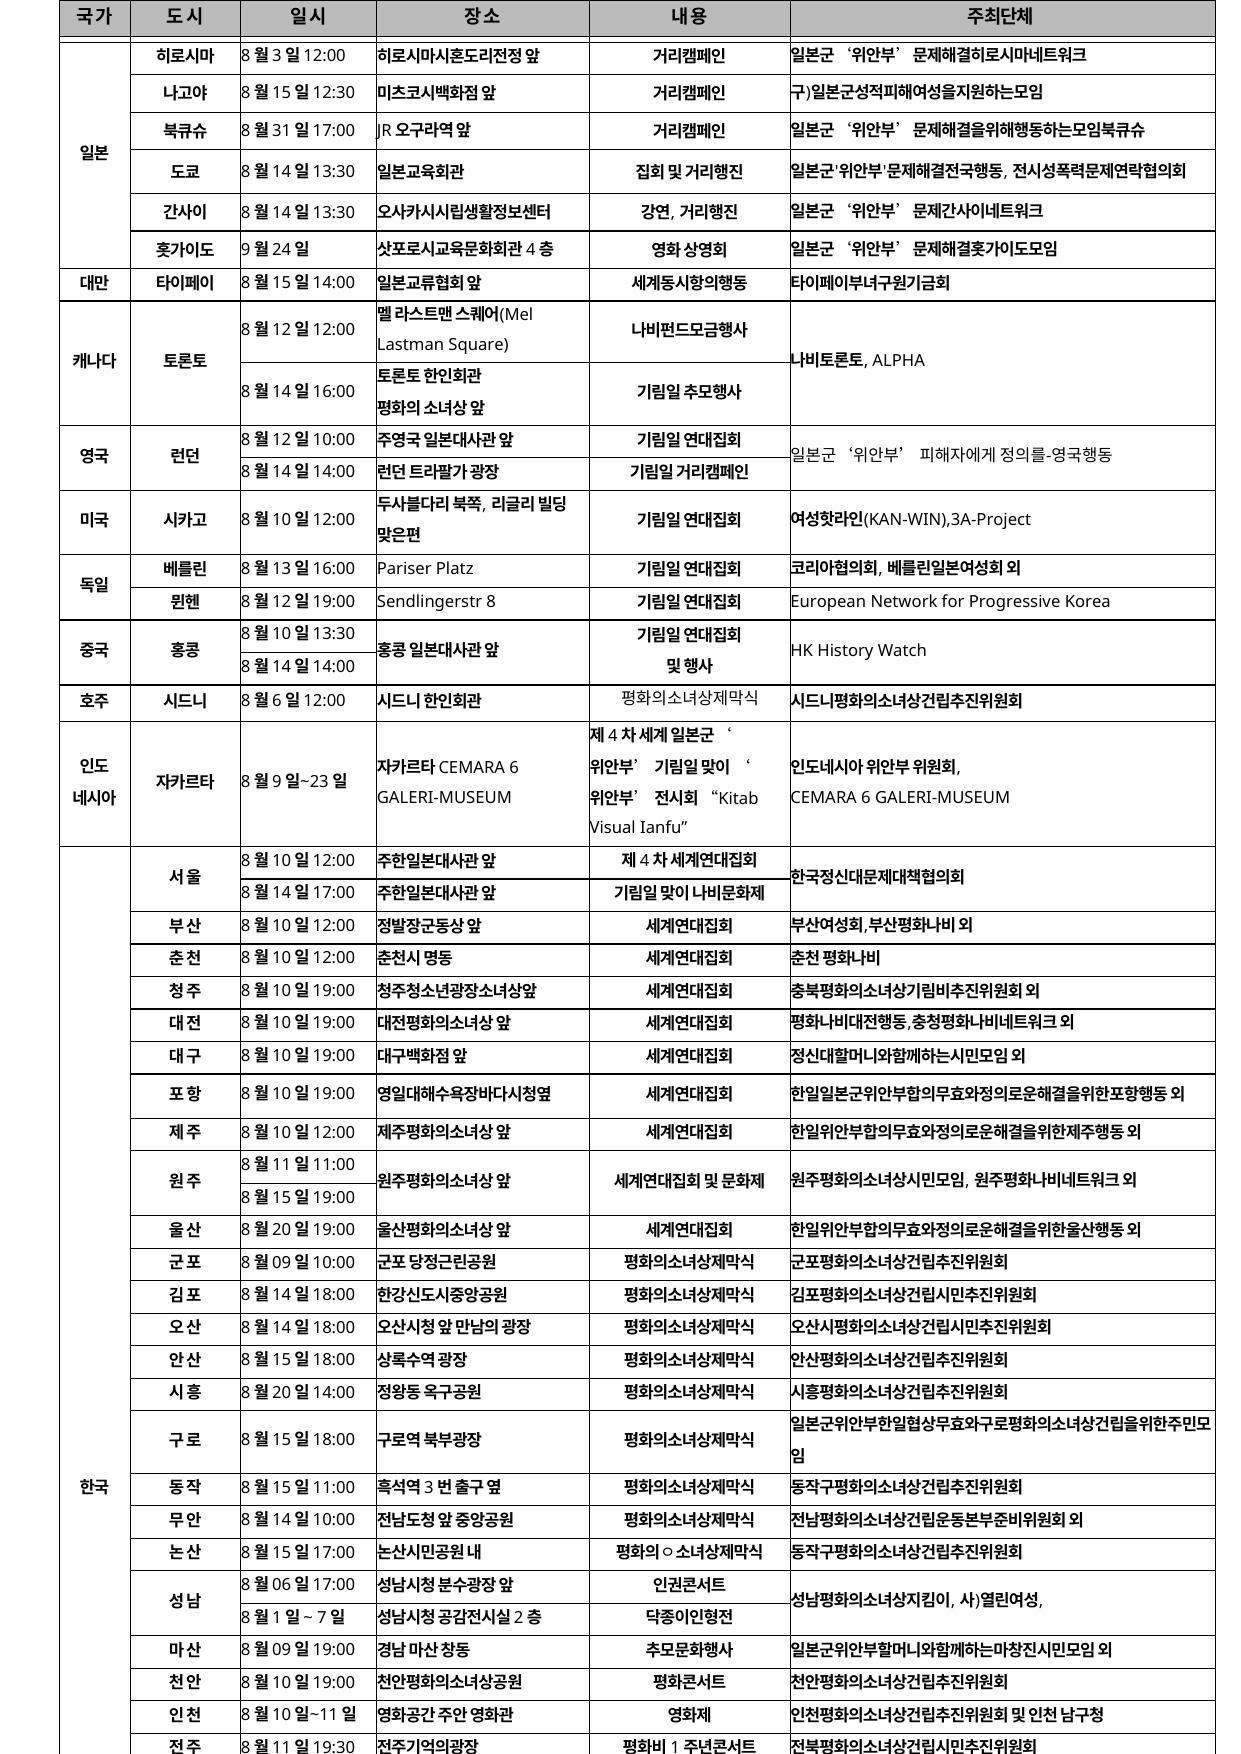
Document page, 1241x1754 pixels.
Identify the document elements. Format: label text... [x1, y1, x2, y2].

table_cell 전남평화의소녀상건립운동본부준비위원회 외 [791, 1506, 1215, 1537]
table_cell 캐나다 [60, 302, 130, 425]
table_cell 김 포 [131, 1281, 240, 1313]
table_cell 영화 상영회 [590, 232, 790, 268]
table_cell 8월 10일 12:00 [241, 1119, 376, 1150]
table_cell 중국 [60, 621, 130, 684]
table_cell 청 주 [131, 977, 240, 1008]
table_cell 8월 3일 12:00 [241, 43, 376, 74]
table_cell 시드니 [131, 686, 240, 721]
table_cell 세계연대집회 [590, 912, 790, 943]
table_cell 런던 트라팔가 광장 [377, 458, 589, 490]
table_cell 한국정신대문제대책협의회 [791, 847, 1215, 911]
table_cell 거리캠페인 [590, 43, 790, 74]
table_cell 춘천시 명동 [377, 945, 589, 976]
table_cell 전남도청 앞 중앙공원 [377, 1506, 589, 1537]
table_cell 베를린 [131, 555, 240, 587]
table_cell 일본군‘위안부’문제해결홋가이도모임 [791, 232, 1215, 268]
table_cell HK History Watch [791, 621, 1215, 684]
table_cell 8월 15일 12:30 [241, 75, 376, 111]
table_cell 논 산 [131, 1539, 240, 1570]
table_header 일 시 [241, 1, 376, 36]
table_cell 청주청소년광장소녀상앞 [377, 977, 589, 1008]
table_cell 평화의소녀상제막식 [590, 1249, 790, 1280]
table_cell 평화의소녀상제막식 [590, 1506, 790, 1537]
table_cell 미국 [60, 491, 130, 553]
table_cell 평화의소녀상제막식 [590, 1379, 790, 1410]
table_cell 춘 천 [131, 945, 240, 976]
table_cell 두사블다리 북쪽, 리글리 빌딩 맞은편 [377, 491, 589, 553]
table_cell 런던 [131, 426, 240, 490]
table_cell 천 안 [131, 1669, 240, 1700]
table_cell 정왕동 옥구공원 [377, 1379, 589, 1410]
table_cell JR오구라역 앞 [377, 113, 589, 149]
table_cell 대 전 [131, 1010, 240, 1041]
table_cell 8월 12일 10:00 [241, 426, 376, 457]
table_cell 기림일 연대집회 [590, 426, 790, 457]
table_cell 제4차 세계 일본군‘위안부’ 기림일 맞이 ‘위안부’ 전시회 “Kitab Visual Ianfu” [590, 722, 790, 846]
table_cell 영화제 [590, 1701, 790, 1732]
table_cell 뮌헨 [131, 588, 240, 619]
table_cell 8월 15일 18:00 [241, 1411, 376, 1472]
table_cell 8월 13일 16:00 [241, 555, 376, 587]
table_cell 정신대할머니와함께하는시민모임 외 [791, 1042, 1215, 1073]
table_cell 간사이 [131, 194, 240, 230]
table_cell 일본군위안부한일협상무효와구로평화의소녀상건립을위한주민모임 [791, 1411, 1215, 1472]
table_cell 인권콘서트 [590, 1571, 790, 1602]
table_cell 성남시청 공감전시실 2층 [377, 1604, 589, 1635]
table_cell [590, 37, 790, 42]
table_cell 8월 9일~23일 [241, 722, 376, 846]
table_cell 8월 15일 14:00 [241, 269, 376, 300]
table_cell Sendlingerstr 8 [377, 588, 589, 619]
table_cell 기림일 연대집회 [590, 588, 790, 619]
table_cell 토론토 [131, 302, 240, 425]
table_cell 기림일 연대집회 [590, 555, 790, 587]
table_cell [131, 37, 240, 42]
table_cell 8월 10일 12:00 [241, 847, 376, 878]
table_cell 자카르타 CEMARA 6 GALERI-MUSEUM [377, 722, 589, 846]
table_cell 일본교육회관 [377, 150, 589, 193]
table_cell 인도네시아 위안부 위원회, CEMARA 6 GALERI-MUSEUM [791, 722, 1215, 846]
table_cell 경남 마산 창동 [377, 1636, 589, 1667]
table_cell 8월 14일 17:00 [241, 880, 376, 911]
table_cell 군 포 [131, 1249, 240, 1280]
table_cell 시드니 한인회관 [377, 686, 589, 721]
table_cell 군포평화의소녀상건립추진위원회 [791, 1249, 1215, 1280]
table_cell 세계연대집회 [590, 945, 790, 976]
table_cell 평화비1주년콘서트 [590, 1734, 790, 1754]
table_cell 8월 14일 13:30 [241, 194, 376, 230]
table_cell 충북평화의소녀상기림비추진위원회 외 [791, 977, 1215, 1008]
table_cell 나비펀드모금행사 [590, 302, 790, 362]
table_cell 원주평화의소녀상 앞 [377, 1151, 589, 1215]
table_cell 9월 24일 [241, 232, 376, 268]
table_cell 영일대해수욕장바다시청옆 [377, 1075, 589, 1118]
table_cell 평화의ㅇ소녀상제막식 [590, 1539, 790, 1570]
table_cell 북큐슈 [131, 113, 240, 149]
table_cell 독일 [60, 555, 130, 619]
table_cell 8월 10일 13:30 [241, 621, 376, 652]
table_cell 평화의소녀상제막식 [590, 1314, 790, 1345]
table_cell 세계동시항의행동 [590, 269, 790, 300]
table_cell 시카고 [131, 491, 240, 553]
table_cell 도쿄 [131, 150, 240, 193]
table_cell 한강신도시중앙공원 [377, 1281, 589, 1313]
table_cell 일본군‘위안부’문제간사이네트워크 [791, 194, 1215, 230]
table_header 주최단체 [791, 1, 1215, 36]
table_cell 일본 [60, 43, 130, 268]
table_cell 8월 14일 13:30 [241, 150, 376, 193]
table_cell 추모문화행사 [590, 1636, 790, 1667]
table_cell 평화의소녀상제막식 [590, 686, 790, 721]
table_cell 안 산 [131, 1346, 240, 1378]
table_cell 집회 및 거리행진 [590, 150, 790, 193]
table_cell 정발장군동상 앞 [377, 912, 589, 943]
table_cell 전북평화의소녀상건립시민추진위원회 [791, 1734, 1215, 1754]
table_cell 주한일본대사관 앞 [377, 880, 589, 911]
table_cell 천안평화의소녀상공원 [377, 1669, 589, 1700]
table_cell 오산시청 앞 만남의 광장 [377, 1314, 589, 1345]
table_cell 성 남 [131, 1571, 240, 1635]
table_cell 8월 14일 16:00 [241, 363, 376, 425]
table_cell 8월 10일 19:00 [241, 1042, 376, 1073]
table_cell 원주평화의소녀상시민모임, 원주평화나비네트워크 외 [791, 1151, 1215, 1215]
table_cell 구)일본군성적피해여성을지원하는모임 [791, 75, 1215, 111]
table_cell 영화공간 주안 영화관 [377, 1701, 589, 1732]
table_cell 평화의소녀상제막식 [590, 1346, 790, 1378]
table_cell 대전평화의소녀상 앞 [377, 1010, 589, 1041]
table_cell 호주 [60, 686, 130, 721]
table_cell 시 흥 [131, 1379, 240, 1410]
table_cell 평화의소녀상제막식 [590, 1411, 790, 1472]
table_cell 8월 12일 19:00 [241, 588, 376, 619]
table_cell 전 주 [131, 1734, 240, 1754]
table_cell 삿포로시교육문화회관4층 [377, 232, 589, 268]
table_cell 주한일본대사관 앞 [377, 847, 589, 878]
table_cell 거리캠페인 [590, 75, 790, 111]
table_cell 자카르타 [131, 722, 240, 846]
table_cell 8월 12일 12:00 [241, 302, 376, 362]
table_cell 8월 10일 19:00 [241, 1075, 376, 1118]
table_cell 원 주 [131, 1151, 240, 1215]
table_cell [377, 37, 589, 42]
table_header 도 시 [131, 1, 240, 36]
table_cell 8월 15일 11:00 [241, 1474, 376, 1505]
table_cell 8월 09일 10:00 [241, 1249, 376, 1280]
table_cell 일본군‘위안부’문제해결히로시마네트워크 [791, 43, 1215, 74]
table_cell 세계연대집회 [590, 1010, 790, 1041]
table_cell 인 천 [131, 1701, 240, 1732]
table_cell 시흥평화의소녀상건립추진위원회 [791, 1379, 1215, 1410]
table_cell 거리캠페인 [590, 113, 790, 149]
table_cell 대만 [60, 269, 130, 300]
table_cell 세계연대집회 [590, 1216, 790, 1248]
table_cell 8월 31일 17:00 [241, 113, 376, 149]
table_cell 포 항 [131, 1075, 240, 1118]
table_cell 오 산 [131, 1314, 240, 1345]
table_cell 구로역 북부광장 [377, 1411, 589, 1472]
table_cell 8월 14일 10:00 [241, 1506, 376, 1537]
table_cell 주영국 일본대사관 앞 [377, 426, 589, 457]
table_cell 영국 [60, 426, 130, 490]
table_cell 오산시평화의소녀상건립시민추진위원회 [791, 1314, 1215, 1345]
table_cell 한일위안부합의무효와정의로운해결을위한제주행동 외 [791, 1119, 1215, 1150]
table_cell 일본군‘위안부’ 피해자에게 정의를-영국행동 [791, 426, 1215, 490]
table_cell 안산평화의소녀상건립추진위원회 [791, 1346, 1215, 1378]
table_cell 기림일 연대집회 [590, 491, 790, 553]
table_cell 8월 06일 17:00 [241, 1571, 376, 1602]
table_cell 인천평화의소녀상건립추진위원회 및 인천 남구청 [791, 1701, 1215, 1732]
table_cell 홍콩 [131, 621, 240, 684]
table_cell 구 로 [131, 1411, 240, 1472]
table_cell 제주평화의소녀상 앞 [377, 1119, 589, 1150]
table_cell 홋가이도 [131, 232, 240, 268]
table_cell 코리아협의회, 베를린일본여성회 외 [791, 555, 1215, 587]
table_cell 여성핫라인(KAN-WIN),3A-Project [791, 491, 1215, 553]
table_cell 상록수역 광장 [377, 1346, 589, 1378]
table_cell 대구백화점 앞 [377, 1042, 589, 1073]
table_cell [60, 37, 130, 42]
table_cell 한일위안부합의무효와정의로운해결을위한울산행동 외 [791, 1216, 1215, 1248]
table_cell 8월 10일 19:00 [241, 1669, 376, 1700]
table_cell 강연, 거리행진 [590, 194, 790, 230]
table_cell 동작구평화의소녀상건립추진위원회 [791, 1474, 1215, 1505]
table_cell 8월 11일 19:30 [241, 1734, 376, 1754]
table_cell 히로시마 [131, 43, 240, 74]
table_cell 8월 6일 12:00 [241, 686, 376, 721]
table_cell 8월 14일 18:00 [241, 1314, 376, 1345]
table_cell 일본군위안부할머니와함께하는마창진시민모임 외 [791, 1636, 1215, 1667]
table_cell 멜 라스트맨 스퀘어(Mel Lastman Square) [377, 302, 589, 362]
table_cell 시드니평화의소녀상건립추진위원회 [791, 686, 1215, 721]
table_cell 군포 당정근린공원 [377, 1249, 589, 1280]
table_cell 일본군'위안부'문제해결전국행동, 전시성폭력문제연락협의회 [791, 150, 1215, 193]
table_cell 8월 10일~11일 [241, 1701, 376, 1732]
table_cell 8월 14일 14:00 [241, 653, 376, 684]
table_cell 닥종이인형전 [590, 1604, 790, 1635]
table_cell 8월 20일 14:00 [241, 1379, 376, 1410]
table_cell 기림일 연대집회 및 행사 [590, 621, 790, 684]
table_cell 히로시마시혼도리전정 앞 [377, 43, 589, 74]
table_cell 기림일 맞이 나비문화제 [590, 880, 790, 911]
table_cell [791, 37, 1215, 42]
table_cell 세계연대집회 [590, 1119, 790, 1150]
table_cell 평화의소녀상제막식 [590, 1281, 790, 1313]
table_cell 8월 20일 19:00 [241, 1216, 376, 1248]
table_cell 일본군‘위안부’문제해결을위해행동하는모임북큐슈 [791, 113, 1215, 149]
table_cell 미츠코시백화점 앞 [377, 75, 589, 111]
table_cell Pariser Platz [377, 555, 589, 587]
table_cell 논산시민공원 내 [377, 1539, 589, 1570]
table_cell 8월 10일 12:00 [241, 945, 376, 976]
table_header 내 용 [590, 1, 790, 36]
table_cell 부 산 [131, 912, 240, 943]
table_cell 평화콘서트 [590, 1669, 790, 1700]
table_cell 대 구 [131, 1042, 240, 1073]
table_cell European Network for Progressive Korea [791, 588, 1215, 619]
table_cell 8월 10일 12:00 [241, 491, 376, 553]
table_cell 울산평화의소녀상 앞 [377, 1216, 589, 1248]
table_cell 한국 [60, 847, 130, 1754]
table_cell 세계연대집회 [590, 1075, 790, 1118]
table_cell 동 작 [131, 1474, 240, 1505]
table_header 장 소 [377, 1, 589, 36]
table_cell 타이페이부녀구원기금회 [791, 269, 1215, 300]
table_cell 기림일 추모행사 [590, 363, 790, 425]
table_cell 세계연대집회 [590, 1042, 790, 1073]
table_cell 일본교류협회 앞 [377, 269, 589, 300]
table_cell 전주기억의광장 [377, 1734, 589, 1754]
table_cell 8월 10일 12:00 [241, 912, 376, 943]
table_cell 기림일 거리캠페인 [590, 458, 790, 490]
table_cell 마 산 [131, 1636, 240, 1667]
table_cell 8월 15일 18:00 [241, 1346, 376, 1378]
table_cell 천안평화의소녀상건립추진위원회 [791, 1669, 1215, 1700]
table_cell 울 산 [131, 1216, 240, 1248]
table_cell 8월 11일 11:00 [241, 1151, 376, 1183]
table_cell 서 울 [131, 847, 240, 911]
table_cell 세계연대집회 및 문화제 [590, 1151, 790, 1215]
table_cell 8월 15일 19:00 [241, 1184, 376, 1215]
table_cell 8월 10일 19:00 [241, 977, 376, 1008]
table_cell 평화의소녀상제막식 [590, 1474, 790, 1505]
table_cell 타이페이 [131, 269, 240, 300]
table_cell 세계연대집회 [590, 977, 790, 1008]
table_cell 무 안 [131, 1506, 240, 1537]
table_cell 부산여성회,부산평화나비 외 [791, 912, 1215, 943]
table_header 국 가 [60, 1, 130, 36]
table_cell 8월 10일 19:00 [241, 1010, 376, 1041]
table_cell 인도 네시아 [60, 722, 130, 846]
table_cell 8월 1일 ~ 7일 [241, 1604, 376, 1635]
table_cell 토론토 한인회관 평화의 소녀상 앞 [377, 363, 589, 425]
table_cell 나비토론토, ALPHA [791, 302, 1215, 425]
table_cell 8월 09일 19:00 [241, 1636, 376, 1667]
table_cell 제 주 [131, 1119, 240, 1150]
table_cell 평화나비대전행동,충청평화나비네트워크 외 [791, 1010, 1215, 1041]
table_cell 8월 14일 14:00 [241, 458, 376, 490]
table_cell 8월 15일 17:00 [241, 1539, 376, 1570]
table_cell 오사카시시립생활정보센터 [377, 194, 589, 230]
table_cell 성남평화의소녀상지킴이, 사)열린여성, [791, 1571, 1215, 1635]
table_cell 8월 14일 18:00 [241, 1281, 376, 1313]
table_cell 흑석역 3번 출구 옆 [377, 1474, 589, 1505]
table_cell 동작구평화의소녀상건립추진위원회 [791, 1539, 1215, 1570]
table_cell 한일일본군위안부합의무효와정의로운해결을위한포항행동 외 [791, 1075, 1215, 1118]
table_cell 성남시청 분수광장 앞 [377, 1571, 589, 1602]
table_cell 나고야 [131, 75, 240, 111]
table_cell 김포평화의소녀상건립시민추진위원회 [791, 1281, 1215, 1313]
table_cell [241, 37, 376, 42]
table_cell 제4차 세계연대집회 [590, 847, 790, 878]
table_cell 춘천 평화나비 [791, 945, 1215, 976]
table_cell 홍콩 일본대사관 앞 [377, 621, 589, 684]
